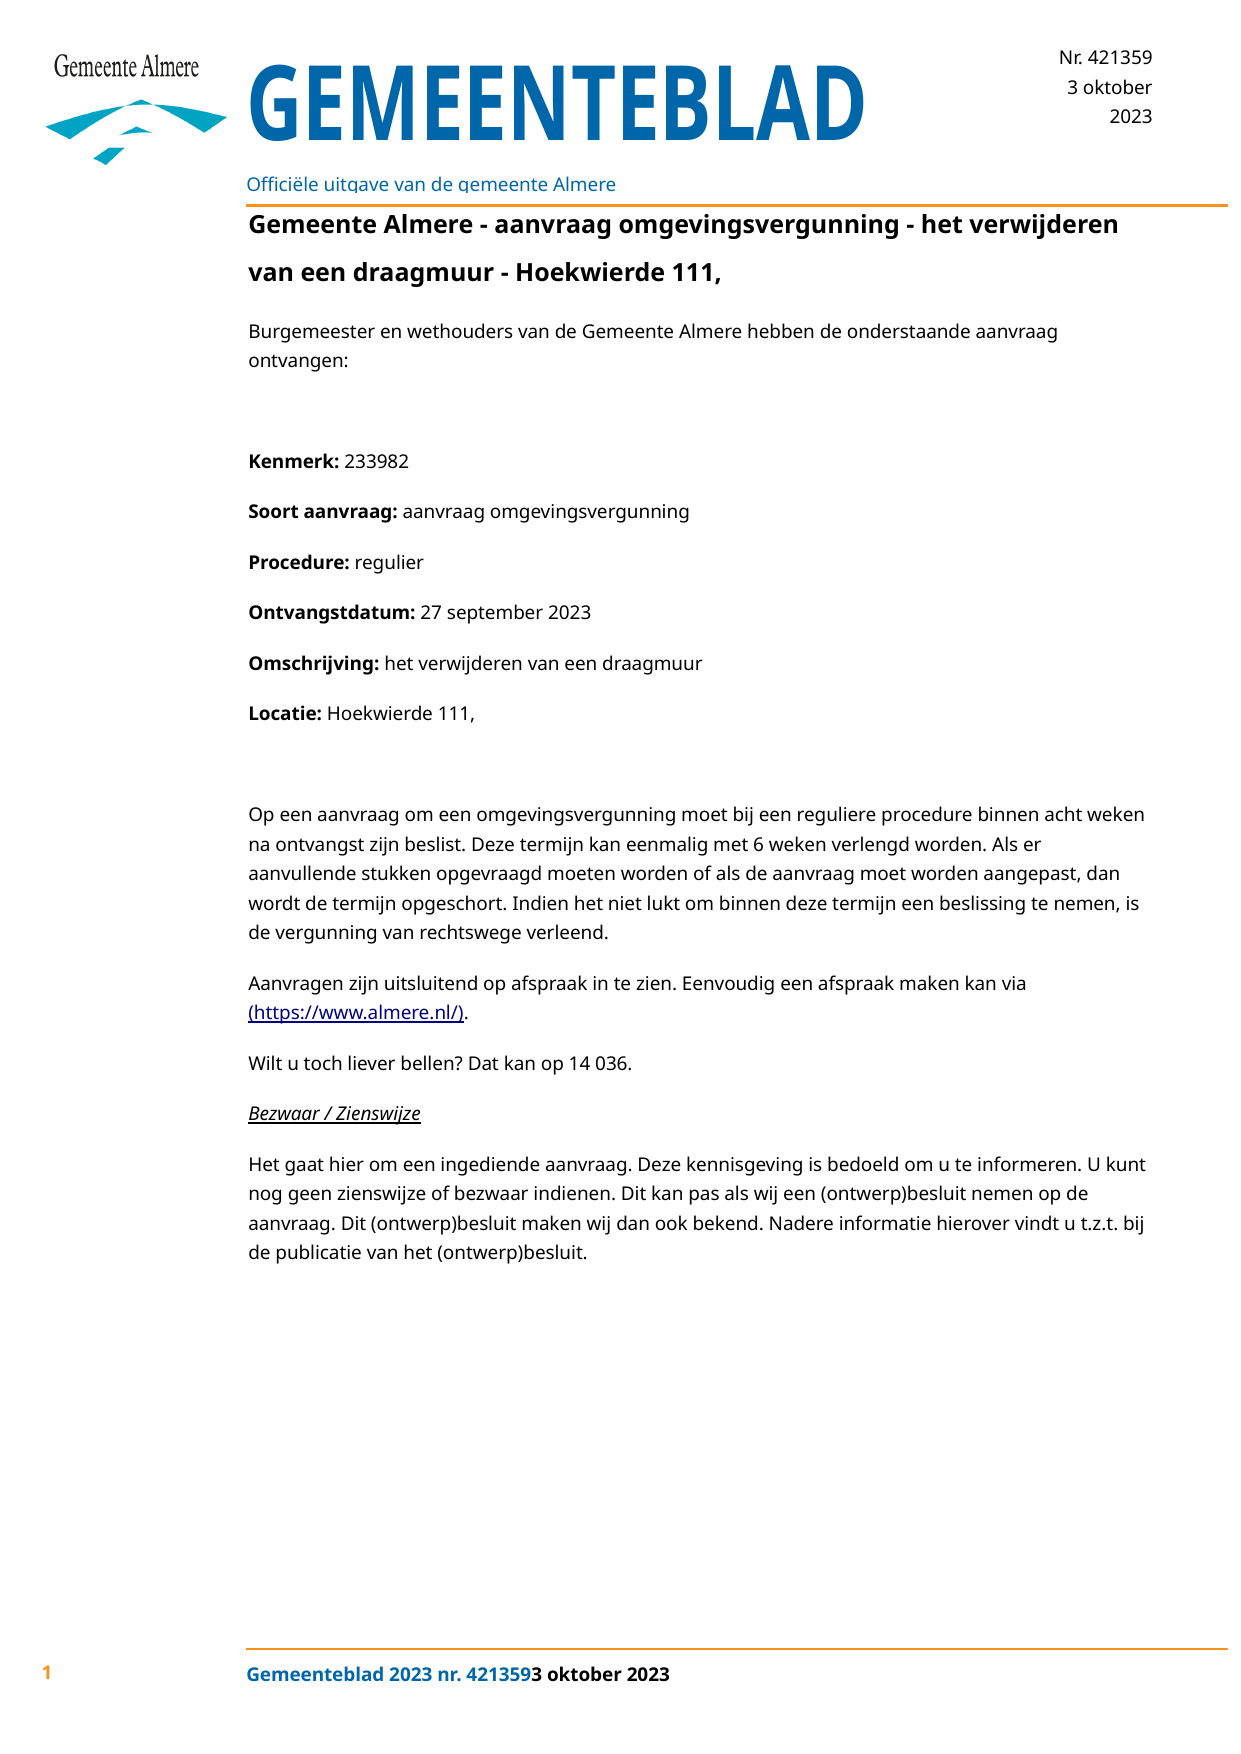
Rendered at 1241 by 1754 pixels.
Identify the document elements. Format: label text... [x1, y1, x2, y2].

text Bezwaar / Zienswijze [248, 1100, 1152, 1126]
text Soort aanvraag: aanvraag omgevingsvergunning [248, 499, 1152, 524]
text Ontvangstdatum: 27 september 2023 [248, 599, 1152, 625]
text Omschrijving: het verwijderen van een draagmuur [248, 650, 1152, 676]
text Locatie: Hoekwierde 111, [248, 700, 1152, 726]
text Burgemeester en wethouders van de Gemeente Almere hebben de onderstaande aanvraag ontvangen: [248, 318, 1152, 373]
text Gemeente Almere - aanvraag omgevingsvergunning - het verwijderen van een draagmuur - Hoekwierde 111, [248, 207, 1152, 288]
text Aanvragen zijn uitsluitend op afspraak in te zien. Eenvoudig een afspraak maken kan via (https://www.almere.nl/). [248, 970, 1152, 1025]
text Op een aanvraag om een omgevingsvergunning moet bij een reguliere procedure binnen acht weken na ontvangst zijn beslist. Deze termijn kan eenmalig met 6 weken verlengd worden. Als er aanvullende stukken opgevraagd moeten worden of als de aanvraag moet worden aangepast, dan wordt de termijn opgeschort. Indien het niet lukt om binnen deze termijn een beslissing te nemen, is de vergunning van rechtswege verleend. [248, 801, 1152, 945]
text Het gaat hier om een ingediende aanvraag. Deze kennisgeving is bedoeld om u te informeren. U kunt nog geen zienswijze of bezwaar indienen. Dit kan pas als wij een (ontwerp)besluit nemen op de aanvraag. Dit (ontwerp)besluit maken wij dan ook bekend. Nadere informatie hierover vindt u t.z.t. bij de publicatie van het (ontwerp)besluit. [248, 1151, 1152, 1265]
picture [41, 47, 231, 172]
text Kenmerk: 233982 [248, 448, 1152, 474]
text Procedure: regulier [248, 549, 1152, 575]
text Wilt u toch liever bellen? Dat kan op 14 036. [248, 1050, 1152, 1076]
